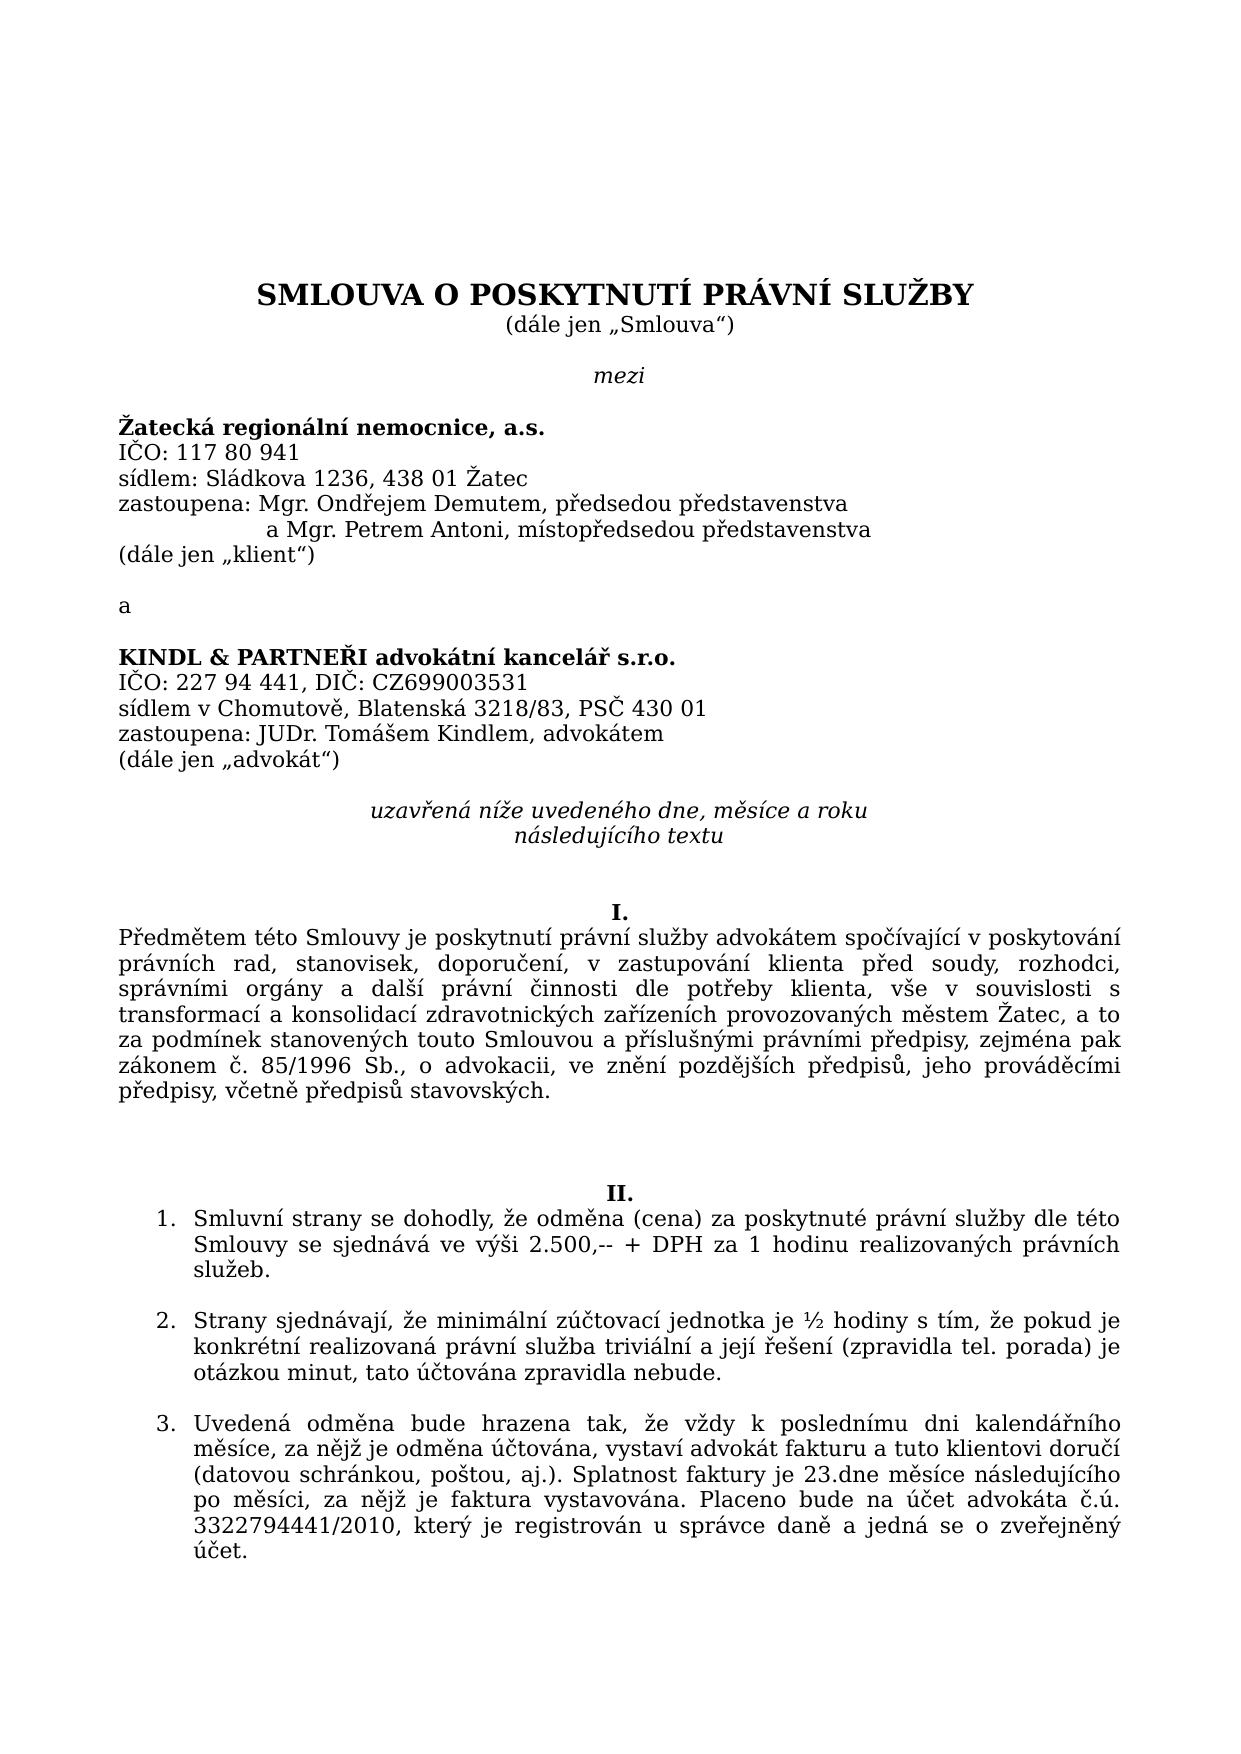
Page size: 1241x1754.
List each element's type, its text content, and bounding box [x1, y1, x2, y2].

text I. [118, 900, 1122, 926]
text následujícího textu [118, 823, 1122, 849]
text zastoupena: JUDr. Tomášem Kindlem, advokátem [118, 721, 1122, 747]
text sídlem v Chomutově, Blatenská 3218/83, PSČ 430 01 [118, 696, 1122, 721]
text mezi [118, 363, 1122, 389]
text IČO: 117 80 941 [118, 440, 1122, 466]
text (dále jen „Smlouva“) [118, 312, 1122, 338]
text uzavřená níže uvedeného dne, měsíce a roku [118, 798, 1122, 823]
text (dále jen „klient“) [118, 542, 1122, 568]
text (dále jen „advokát“) [118, 747, 1122, 772]
list Uvedená odměna bude hrazena tak, že vždy k poslednímu dni kalendářního měsíce, za nějž je odměna účtována, vystaví advokát fakturu a tuto klientovi doručí (datovou schránkou, poštou, aj.). Splatnost faktury je 23.dne měsíce následujícího po měsíci, za nějž je faktura vystavována. Placeno bude na účet advokáta č.ú. 3322794441/2010, který je registrován u správce daně a jedná se o zveřejněný účet. [156, 1411, 1122, 1564]
text II. [118, 1181, 1122, 1206]
list Strany sjednávají, že minimální zúčtovací jednotka je ½ hodiny s tím, že pokud je konkrétní realizovaná právní služba triviální a její řešení (zpravidla tel. porada) je otázkou minut, tato účtována zpravidla nebude. [156, 1308, 1122, 1385]
list Smluvní strany se dohodly, že odměna (cena) za poskytnuté právní služby dle této Smlouvy se sjednává ve výši 2.500,-- + DPH za 1 hodinu realizovaných právních služeb. [156, 1206, 1122, 1283]
text a Mgr. Petrem Antoni, místopředsedou představenstva [118, 517, 1122, 542]
text IČO: 227 94 441, DIČ: CZ699003531 [118, 670, 1122, 696]
text a [118, 593, 1122, 619]
text SMLOUVA O POSKYTNUTÍ PRÁVNÍ SLUŽBY [118, 278, 1122, 312]
text Předmětem této Smlouvy je poskytnutí právní služby advokátem spočívající v poskytování právních rad, stanovisek, doporučení, v zastupování klienta před soudy, rozhodci, správními orgány a další právní činnosti dle potřeby klienta, vše v souvislosti s transformací a konsolidací zdravotnických zařízeních provozovaných městem Žatec, a to za podmínek stanovených touto Smlouvou a příslušnými právními předpisy, zejména pak zákonem č. 85/1996 Sb., o advokacii, ve znění pozdějších předpisů, jeho prováděcími předpisy, včetně předpisů stavovských. [118, 926, 1122, 1104]
text zastoupena: Mgr. Ondřejem Demutem, předsedou představenstva [118, 491, 1122, 517]
text Žatecká regionální nemocnice, a.s. [118, 414, 1122, 440]
text KINDL & PARTNEŘI advokátní kancelář s.r.o. [118, 644, 1122, 670]
text sídlem: Sládkova 1236, 438 01 Žatec [118, 466, 1122, 491]
